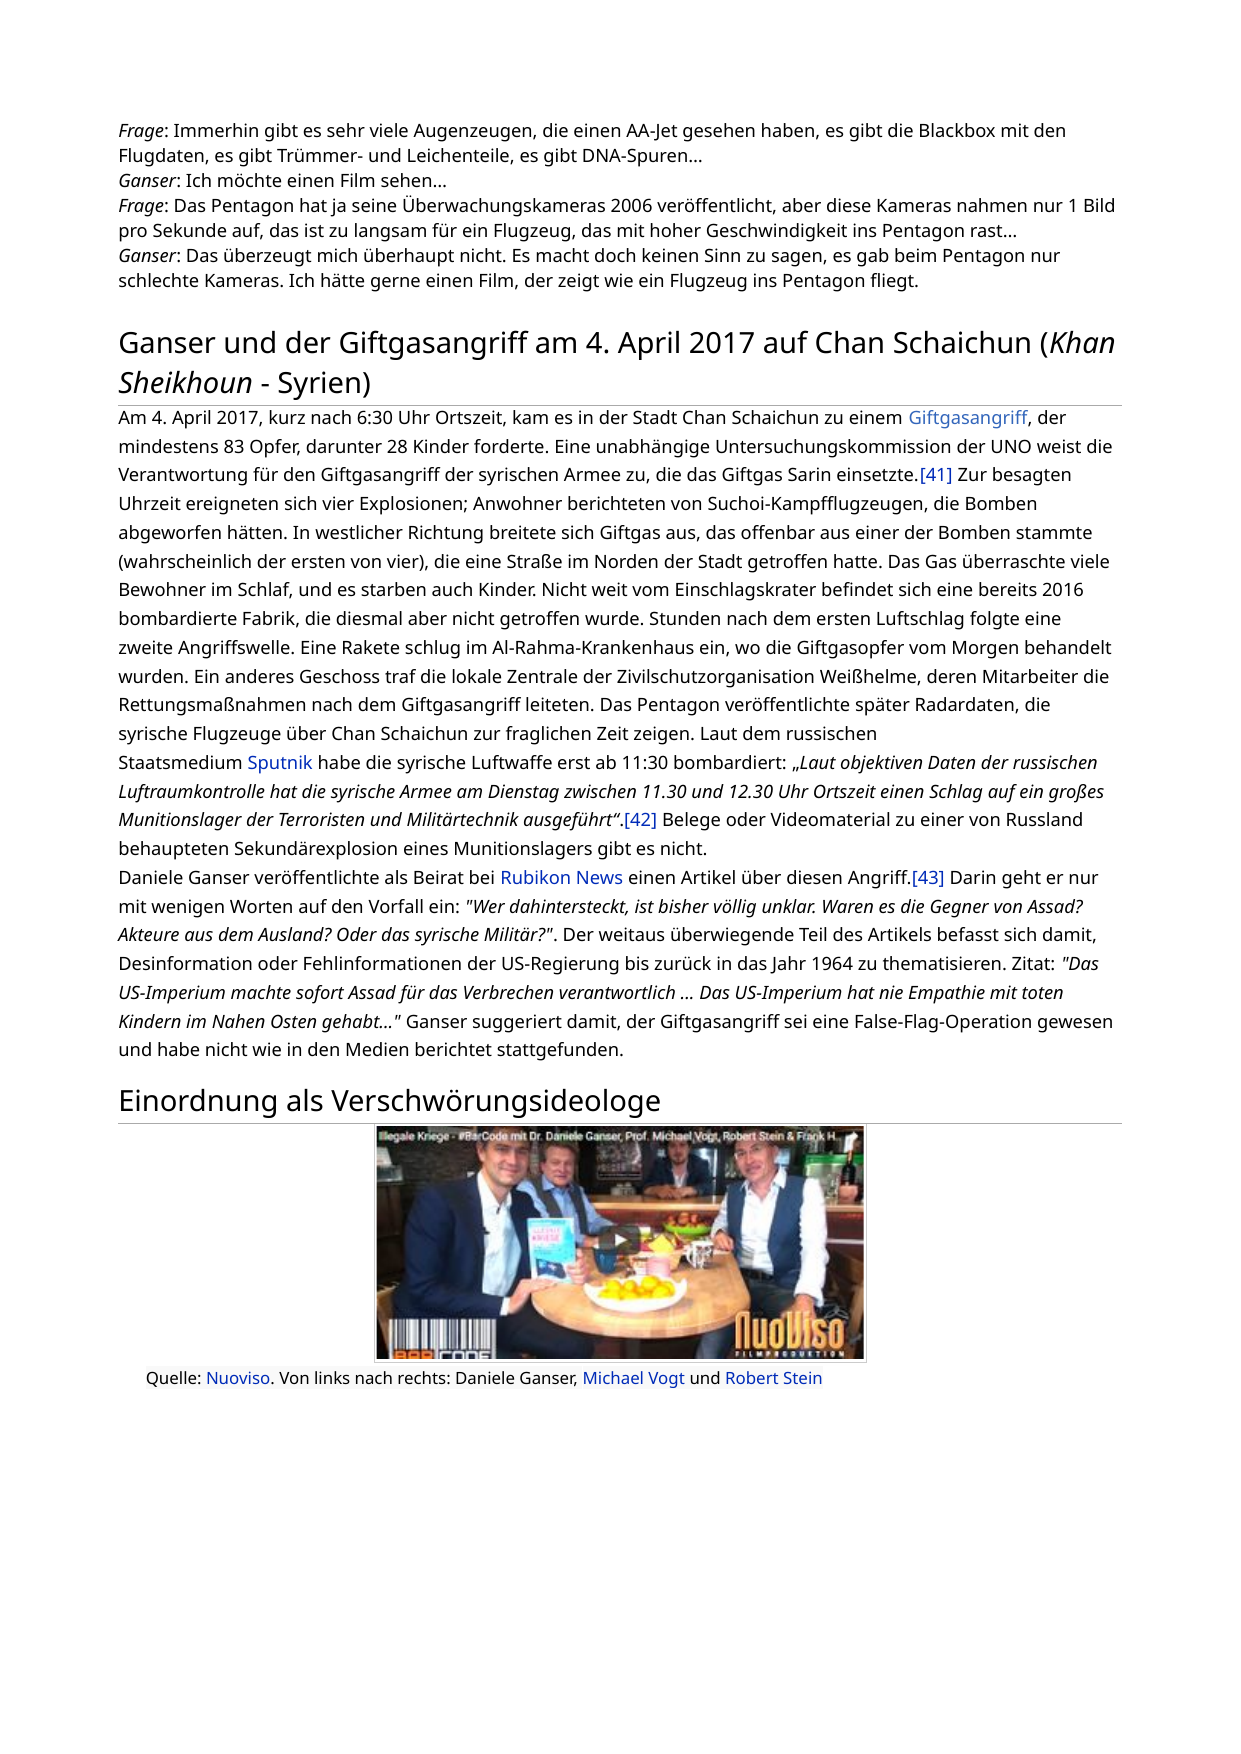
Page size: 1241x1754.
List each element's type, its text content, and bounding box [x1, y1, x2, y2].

subtitle Ganser und der Giftgasangriff am 4. April 2017 auf Chan Schaichun (Khan Sheikhoun - Syrien) [118, 323, 1122, 405]
list Ganser: Das überzeugt mich überhaupt nicht. Es macht doch keinen Sinn zu sagen, es gab beim Pentagon nur schlechte Kameras. Ich hätte gerne einen Film, der zeigt wie ein Flugzeug ins Pentagon fliegt. [118, 243, 1122, 293]
subtitle Einordnung als Verschwörungsideologe [118, 1081, 1122, 1123]
list Frage: Das Pentagon hat ja seine Überwachungskameras 2006 veröffentlicht, aber diese Kameras nahmen nur 1 Bild pro Sekunde auf, das ist zu langsam für ein Flugzeug, das mit hoher Geschwindigkeit ins Pentagon rast… [118, 193, 1122, 243]
text Am 4. April 2017, kurz nach 6:30 Uhr Ortszeit, kam es in der Stadt Chan Schaichun zu einem Giftgasangriff, der mindestens 83 Opfer, darunter 28 Kinder forderte. Eine unabhängige Untersuchungskommission der UNO weist die Verantwortung für den Giftgasangriff der syrischen Armee zu, die das Giftgas Sarin einsetzte.[41] Zur besagten Uhrzeit ereigneten sich vier Explosionen; Anwohner berichteten von Suchoi-Kampfflugzeugen, die Bomben abgeworfen hätten. In westlicher Richtung breitete sich Giftgas aus, das offenbar aus einer der Bomben stammte (wahrscheinlich der ersten von vier), die eine Straße im Norden der Stadt getroffen hatte. Das Gas überraschte viele Bewohner im Schlaf, und es starben auch Kinder. Nicht weit vom Einschlagskrater befindet sich eine bereits 2016 bombardierte Fabrik, die diesmal aber nicht getroffen wurde. Stunden nach dem ersten Luftschlag folgte eine zweite Angriffswelle. Eine Rakete schlug im Al-Rahma-Krankenhaus ein, wo die Giftgasopfer vom Morgen behandelt wurden. Ein anderes Geschoss traf die lokale Zentrale der Zivilschutzorganisation Weißhelme, deren Mitarbeiter die Rettungsmaßnahmen nach dem Giftgasangriff leiteten. Das Pentagon veröffentlichte später Radardaten, die syrische Flugzeuge über Chan Schaichun zur fraglichen Zeit zeigen. Laut dem russischen Staatsmedium Sputnik habe die syrische Luftwaffe erst ab 11:30 bombardiert: „Laut objektiven Daten der russischen Luftraumkontrolle hat die syrische Armee am Dienstag zwischen 11.30 und 12.30 Uhr Ortszeit einen Schlag auf ein großes Munitionslager der Terroristen und Militärtechnik ausgeführt“.[42] Belege oder Videomaterial zu einer von Russland behaupteten Sekundärexplosion eines Munitionslagers gibt es nicht. Daniele Ganser veröffentlichte als Beirat bei Rubikon News einen Artikel über diesen Angriff.[43] Darin geht er nur mit wenigen Worten auf den Vorfall ein: "Wer dahintersteckt, ist bisher völlig unklar. Waren es die Gegner von Assad? Akteure aus dem Ausland? Oder das syrische Militär?". Der weitaus überwiegende Teil des Artikels befasst sich damit, Desinformation oder Fehlinformationen der US-Regierung bis zurück in das Jahr 1964 zu thematisieren. Zitat: "Das US-Imperium machte sofort Assad für das Verbrechen verantwortlich ... Das US-Imperium hat nie Empathie mit toten Kindern im Nahen Osten gehabt..." Ganser suggeriert damit, der Giftgasangriff sei eine False-Flag-Operation gewesen und habe nicht wie in den Medien berichtet stattgefunden. [118, 406, 1122, 1062]
text Quelle: Nuoviso. Von links nach rechts: Daniele Ganser, Michael Vogt und Robert Stein [123, 1366, 1122, 1389]
list Frage: Immerhin gibt es sehr viele Augenzeugen, die einen AA-Jet gesehen haben, es gibt die Blackbox mit den Flugdaten, es gibt Trümmer- und Leichenteile, es gibt DNA-Spuren… [118, 118, 1122, 168]
picture [376, 1126, 864, 1359]
list Ganser: Ich möchte einen Film sehen… [118, 168, 1122, 193]
